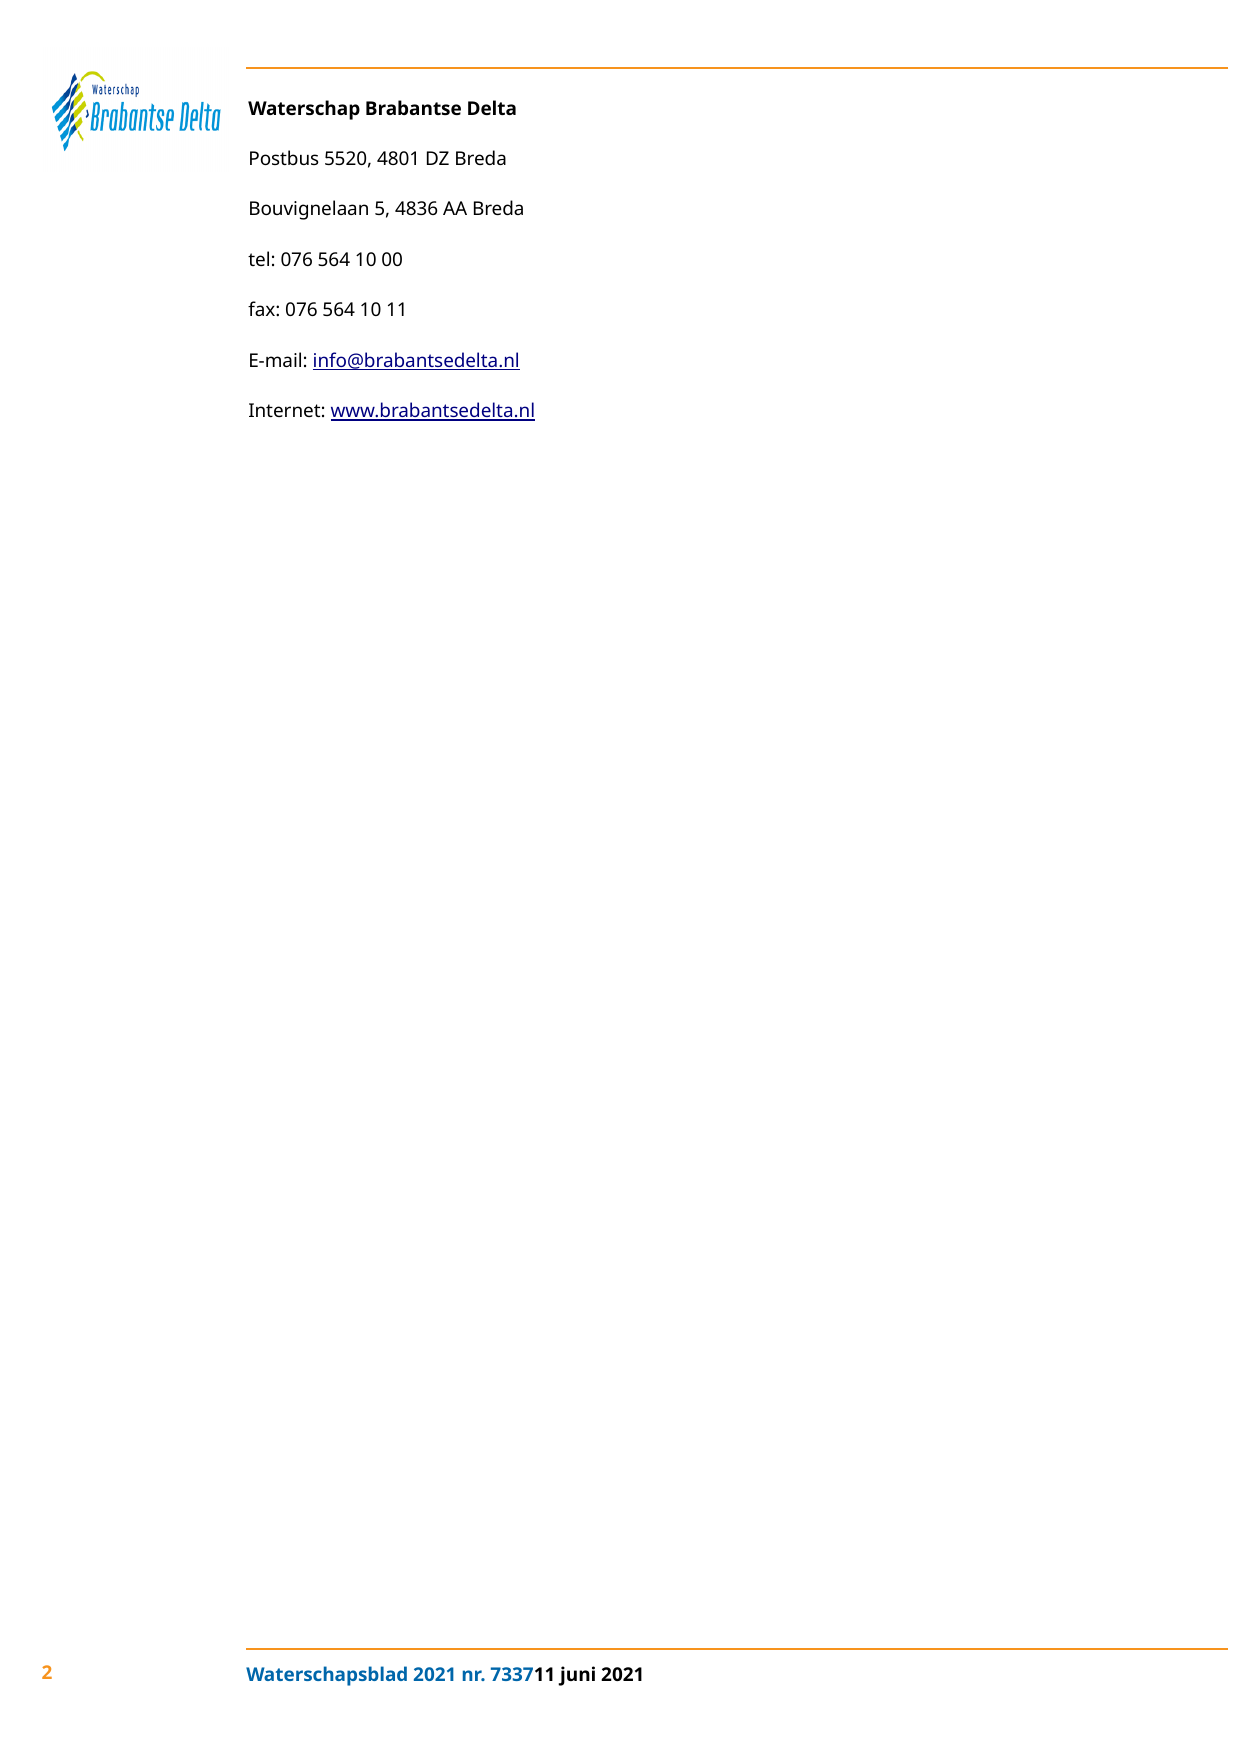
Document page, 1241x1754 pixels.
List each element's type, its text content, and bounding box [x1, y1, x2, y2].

text tel: 076 564 10 00 [248, 246, 1152, 272]
text Postbus 5520, 4801 DZ Breda [248, 145, 1152, 171]
text Internet: www.brabantsedelta.nl [248, 397, 1152, 423]
text Bouvignelaan 5, 4836 AA Breda [248, 196, 1152, 221]
picture [41, 47, 231, 172]
text fax: 076 564 10 11 [248, 296, 1152, 322]
text E-mail: info@brabantsedelta.nl [248, 347, 1152, 373]
text Waterschap Brabantse Delta [248, 95, 1152, 121]
